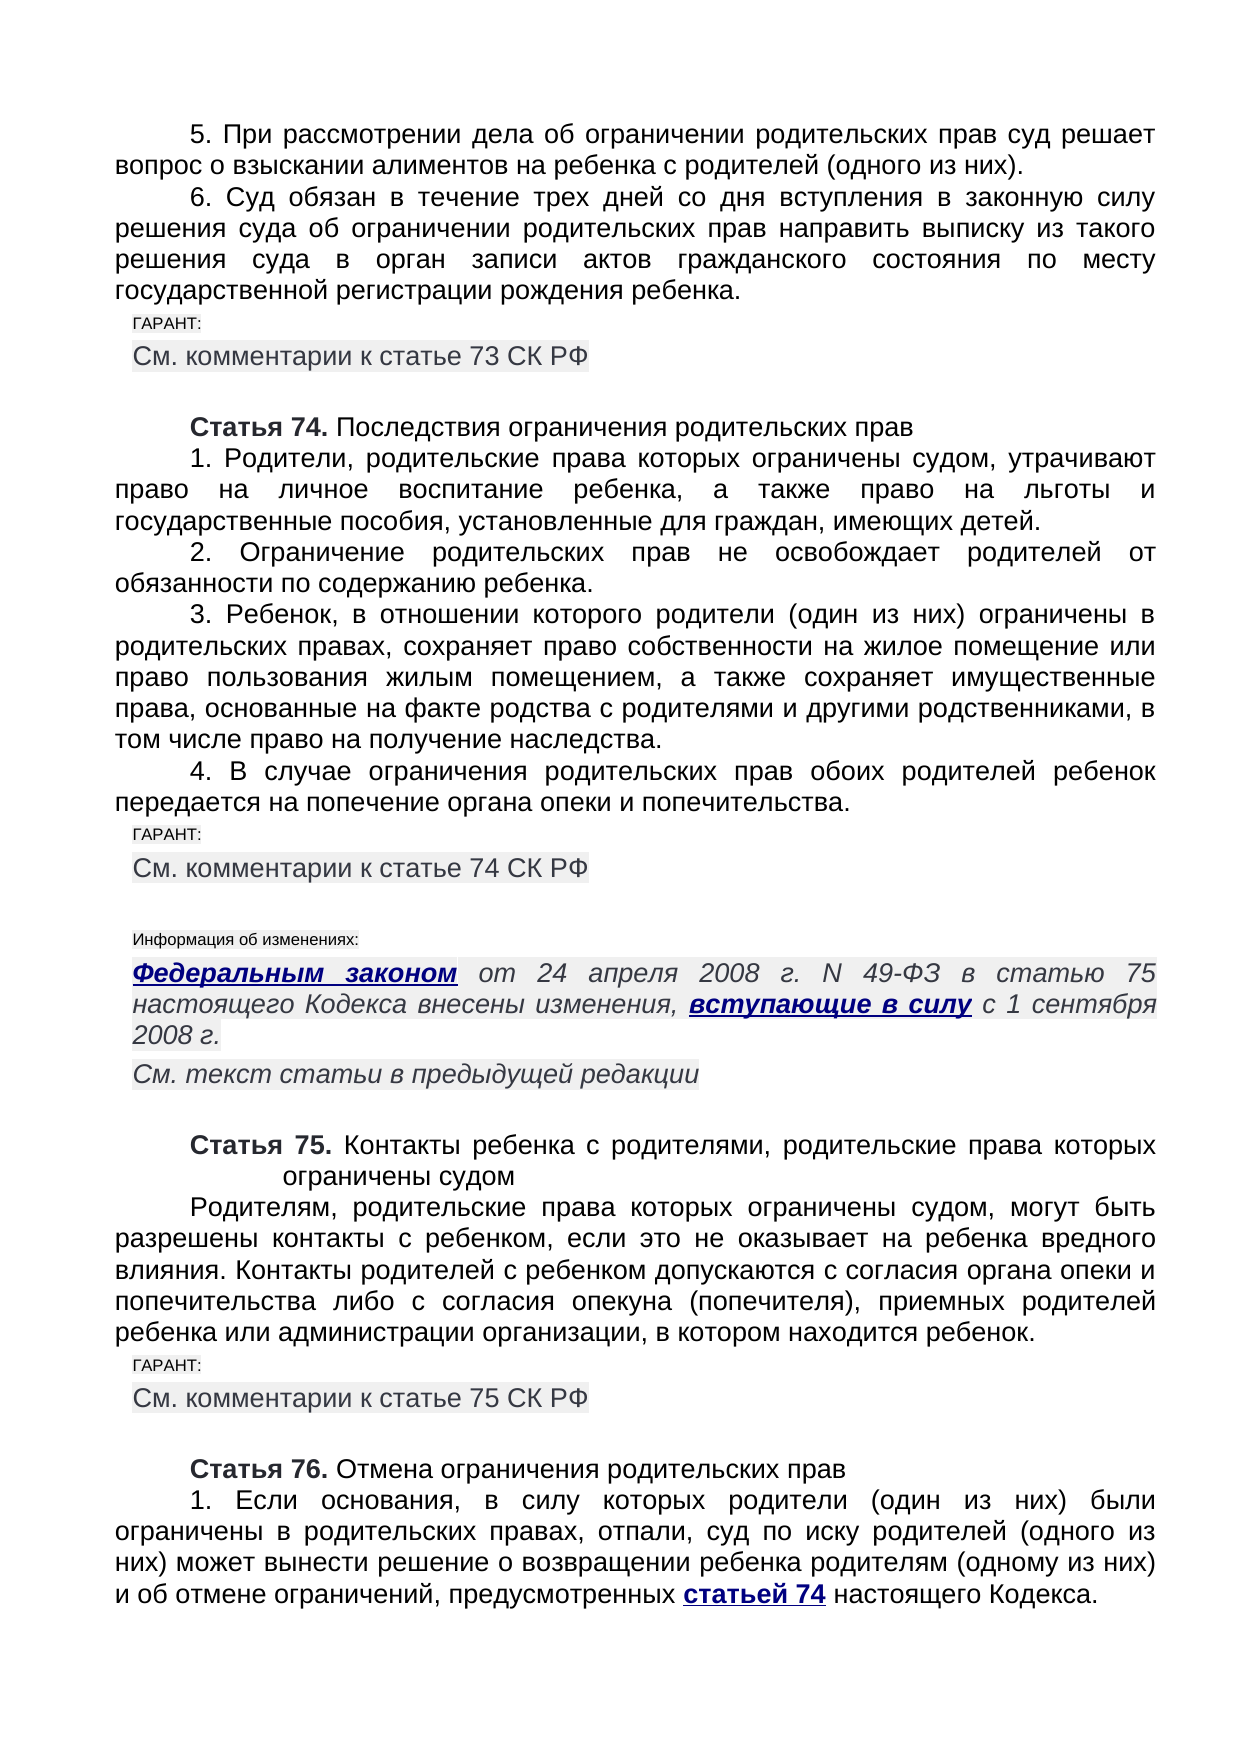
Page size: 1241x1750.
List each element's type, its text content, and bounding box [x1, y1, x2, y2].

text ГАРАНТ: [201, 825, 1157, 844]
text ГАРАНТ: [201, 1355, 1157, 1374]
text 2. Ограничение родительских прав не освобождает родителей от обязанности по содержанию ребенка. [114, 536, 1157, 598]
text 6. Суд обязан в течение трех дней со дня вступления в законную силу решения суда об ограничении родительских прав направить выписку из такого решения суда в орган записи актов гражданского состояния по месту государственной регистрации рождения ребенка. [114, 181, 1157, 306]
text См. комментарии к статье 75 СК РФ [589, 1382, 1157, 1413]
text 1. Родители, родительские права которых ограничены судом, утрачивают право на личное воспитание ребенка, а также право на льготы и государственные пособия, установленные для граждан, имеющих детей. [114, 442, 1157, 536]
text См. комментарии к статье 73 СК РФ [589, 340, 1157, 372]
text См. текст статьи в предыдущей редакции [132, 1058, 1157, 1090]
text См. комментарии к статье 74 СК РФ [589, 852, 1157, 883]
text 4. В случае ограничения родительских прав обоих родителей ребенок передается на попечение органа опеки и попечительства. [114, 754, 1157, 817]
text ГАРАНТ: [132, 313, 1157, 333]
text 3. Ребенок, в отношении которого родители (один из них) ограничены в родительских правах, сохраняет право собственности на жилое помещение или право пользования жилым помещением, а также сохраняет имущественные права, основанные на факте родства с родителями и другими родственниками, в том числе право на получение наследства. [114, 598, 1157, 754]
text Федеральным законом от 24 апреля 2008 г. N 49-ФЗ в статью 75 настоящего Кодекса внесены изменения, вступающие в силу с 1 сентября 2008 г. [221, 1019, 1157, 1051]
text 5. При рассмотрении дела об ограничении родительских прав суд решает вопрос о взыскании алиментов на ребенка с родителей (одного из них). [114, 118, 1157, 181]
text Статья 76. Отмена ограничения родительских прав [189, 1453, 1157, 1484]
text Информация об изменениях: [359, 930, 1157, 949]
text Родителям, родительские права которых ограничены судом, могут быть разрешены контакты с ребенком, если это не оказывает на ребенка вредного влияния. Контакты родителей с ребенком допускаются с согласия органа опеки и попечительства либо с согласия опекуна (попечителя), приемных родителей ребенка или администрации организации, в котором находится ребенок. [114, 1191, 1157, 1347]
text Статья 75. Контакты ребенка с родителями, родительские права которых ограничены судом [189, 1129, 1157, 1191]
text 1. Если основания, в силу которых родители (один из них) были ограничены в родительских правах, отпали, суд по иску родителей (одного из них) может вынести решение о возвращении ребенка родителям (одному из них) и об отмене ограничений, предусмотренных статьей 74 настоящего Кодекса. [114, 1484, 1157, 1609]
text Статья 74. Последствия ограничения родительских прав [189, 411, 1157, 442]
